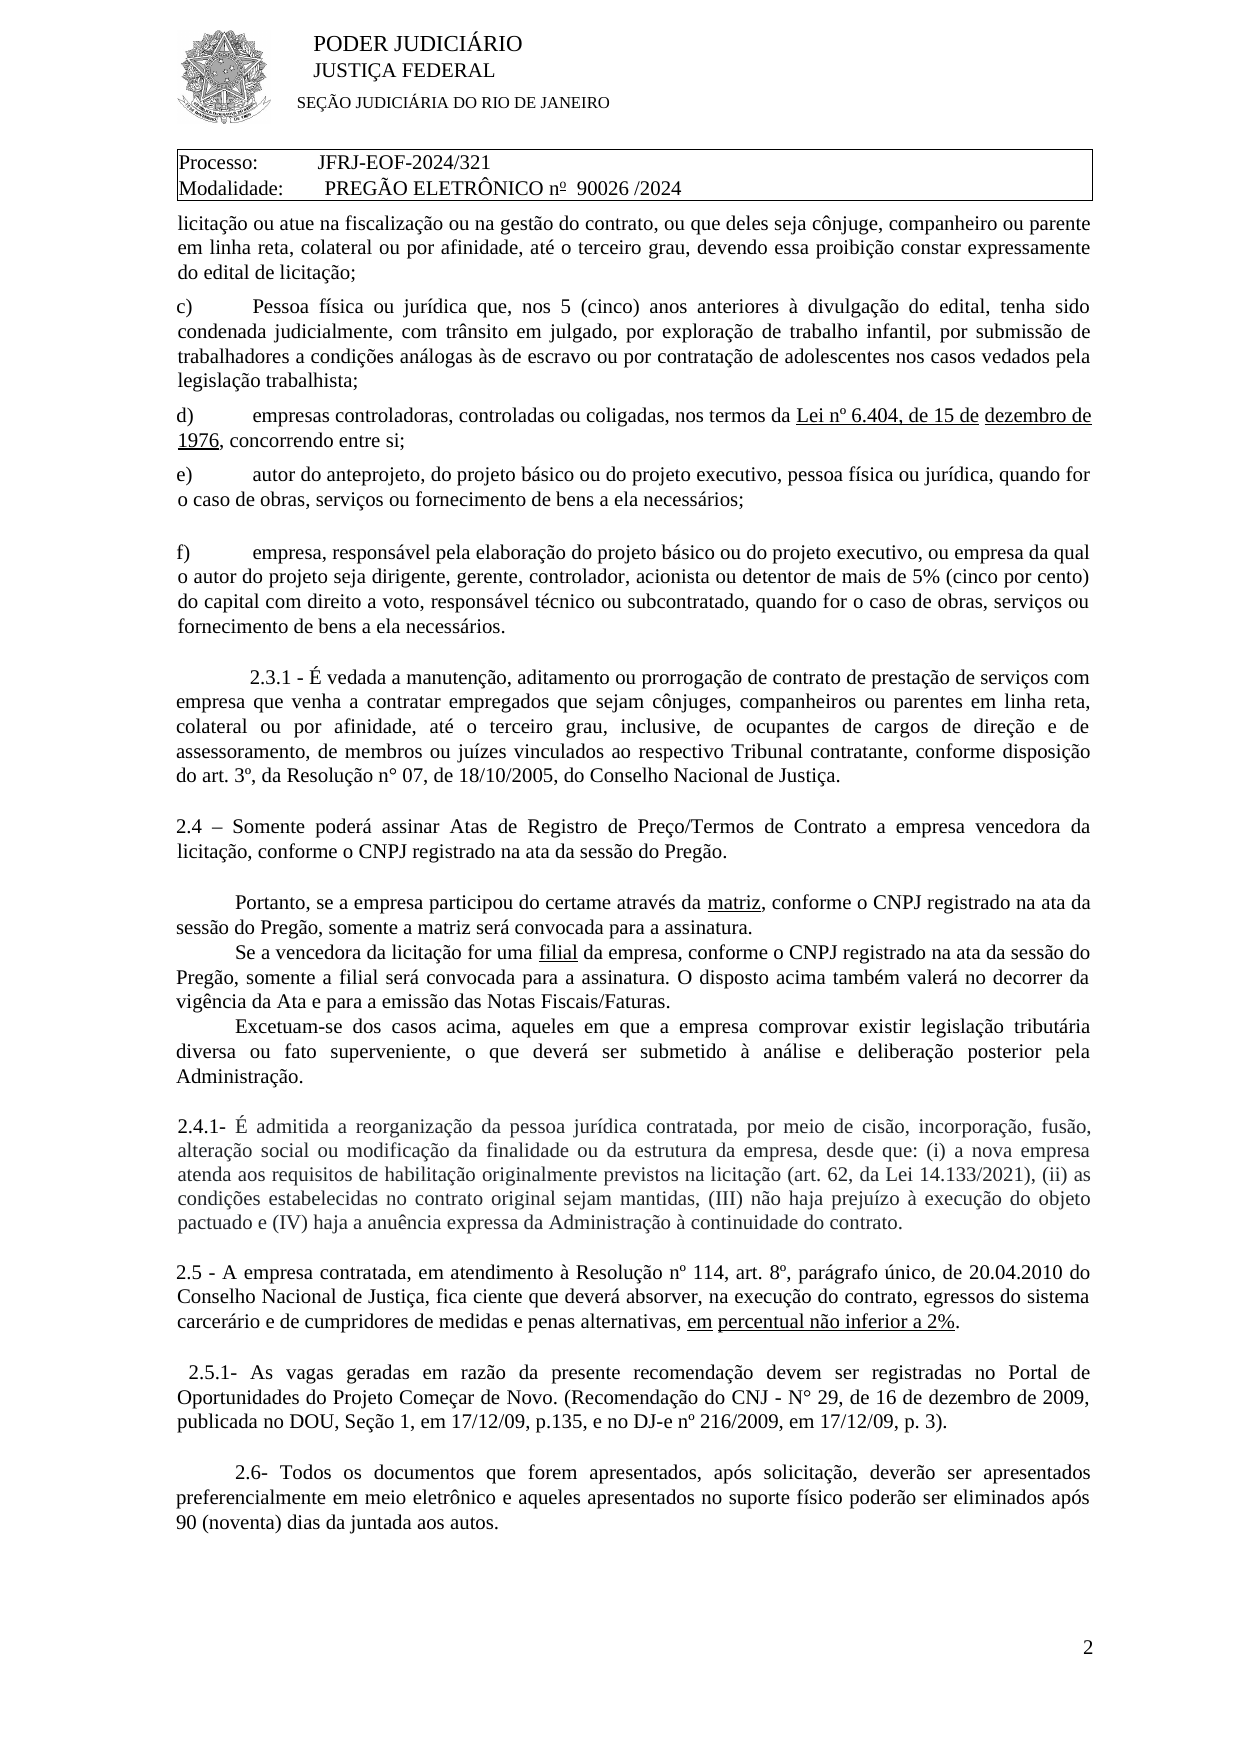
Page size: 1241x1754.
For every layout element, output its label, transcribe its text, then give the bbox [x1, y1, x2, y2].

list licitação ou atue na fiscalização ou na gestão do contrato, ou que deles seja cônjuge, companheiro ou parente em linha reta, colateral ou por afinidade, até o terceiro grau, devendo essa proibição constar expressamente do edital de licitação; [176, 211, 1091, 284]
text 2.5 - A empresa contratada, em atendimento à Resolução nº 114, art. 8º, parágrafo único, de 20.04.2010 do Conselho Nacional de Justiça, fica ciente que deverá absorver, na execução do contrato, egressos do sistema carcerário e de cumpridores de medidas e penas alternativas, em percentual não inferior a 2%. [176, 1260, 1091, 1333]
list empresa, responsável pela elaboração do projeto básico ou do projeto executivo, ou empresa da qual o autor do projeto seja dirigente, gerente, controlador, acionista ou detentor de mais de 5% (cinco por cento) do capital com direito a voto, responsável técnico ou subcontratado, quando for o caso de obras, serviços ou fornecimento de bens a ela necessários. [176, 540, 1091, 638]
text 2.5.1- As vagas geradas em razão da presente recomendação devem ser registradas no Portal de Oportunidades do Projeto Começar de Novo. (Recomendação do CNJ - N° 29, de 16 de dezembro de 2009, publicada no DOU, Seção 1, em 17/12/09, p.135, e no DJ-e nº 216/2009, em 17/12/09, p. 3). [176, 1360, 1091, 1433]
list Pessoa física ou jurídica que, nos 5 (cinco) anos anteriores à divulgação do edital, tenha sido condenada judicialmente, com trânsito em julgado, por exploração de trabalho infantil, por submissão de trabalhadores a condições análogas às de escravo ou por contratação de adolescentes nos casos vedados pela legislação trabalhista; [176, 294, 1091, 392]
text Excetuam-se dos casos acima, aqueles em que a empresa comprovar existir legislação tributária diversa ou fato superveniente, o que deverá ser submetido à análise e deliberação posterior pela Administração. [176, 1014, 1091, 1088]
text 2.3.1 - É vedada a manutenção, aditamento ou prorrogação de contrato de prestação de serviços com empresa que venha a contratar empregados que sejam cônjuges, companheiros ou parentes em linha reta, colateral ou por afinidade, até o terceiro grau, inclusive, de ocupantes de cargos de direção e de assessoramento, de membros ou juízes vinculados ao respectivo Tribunal contratante, conforme disposição do art. 3º, da Resolução n° 07, de 18/10/2005, do Conselho Nacional de Justiça. [176, 665, 1091, 787]
list empresas controladoras, controladas ou coligadas, nos termos da Lei nº 6.404, de 15 de dezembro de 1976, concorrendo entre si; [176, 403, 1091, 452]
text 2.4.1- É admitida a reorganização da pessoa jurídica contratada, por meio de cisão, incorporação, fusão, alteração social ou modificação da finalidade ou da estrutura da empresa, desde que: (i) a nova empresa atenda aos requisitos de habilitação originalmente previstos na licitação (art. 62, da Lei 14.133/2021), (ii) as condições estabelecidas no contrato original sejam mantidas, (III) não haja prejuízo à execução do objeto pactuado e (IV) haja a anuência expressa da Administração à continuidade do contrato. [177, 1115, 1092, 1234]
text Se a vencedora da licitação for uma filial da empresa, conforme o CNPJ registrado na ata da sessão do Pregão, somente a filial será convocada para a assinatura. O disposto acima também valerá no decorrer da vigência da Ata e para a emissão das Notas Fiscais/Faturas. [176, 940, 1091, 1013]
text Portanto, se a empresa participou do certame através da matriz, conforme o CNPJ registrado na ata da sessão do Pregão, somente a matriz será convocada para a assinatura. [176, 890, 1091, 939]
text 2.4 – Somente poderá assinar Atas de Registro de Preço/Termos de Contrato a empresa vencedora da licitação, conforme o CNPJ registrado na ata da sessão do Pregão. [176, 814, 1091, 863]
list autor do anteprojeto, do projeto básico ou do projeto executivo, pessoa física ou jurídica, quando for o caso de obras, serviços ou fornecimento de bens a ela necessários; [176, 462, 1091, 511]
text 2.6- Todos os documentos que forem apresentados, após solicitação, deverão ser apresentados preferencialmente em meio eletrônico e aqueles apresentados no suporte físico poderão ser eliminados após 90 (noventa) dias da juntada aos autos. [176, 1460, 1091, 1534]
